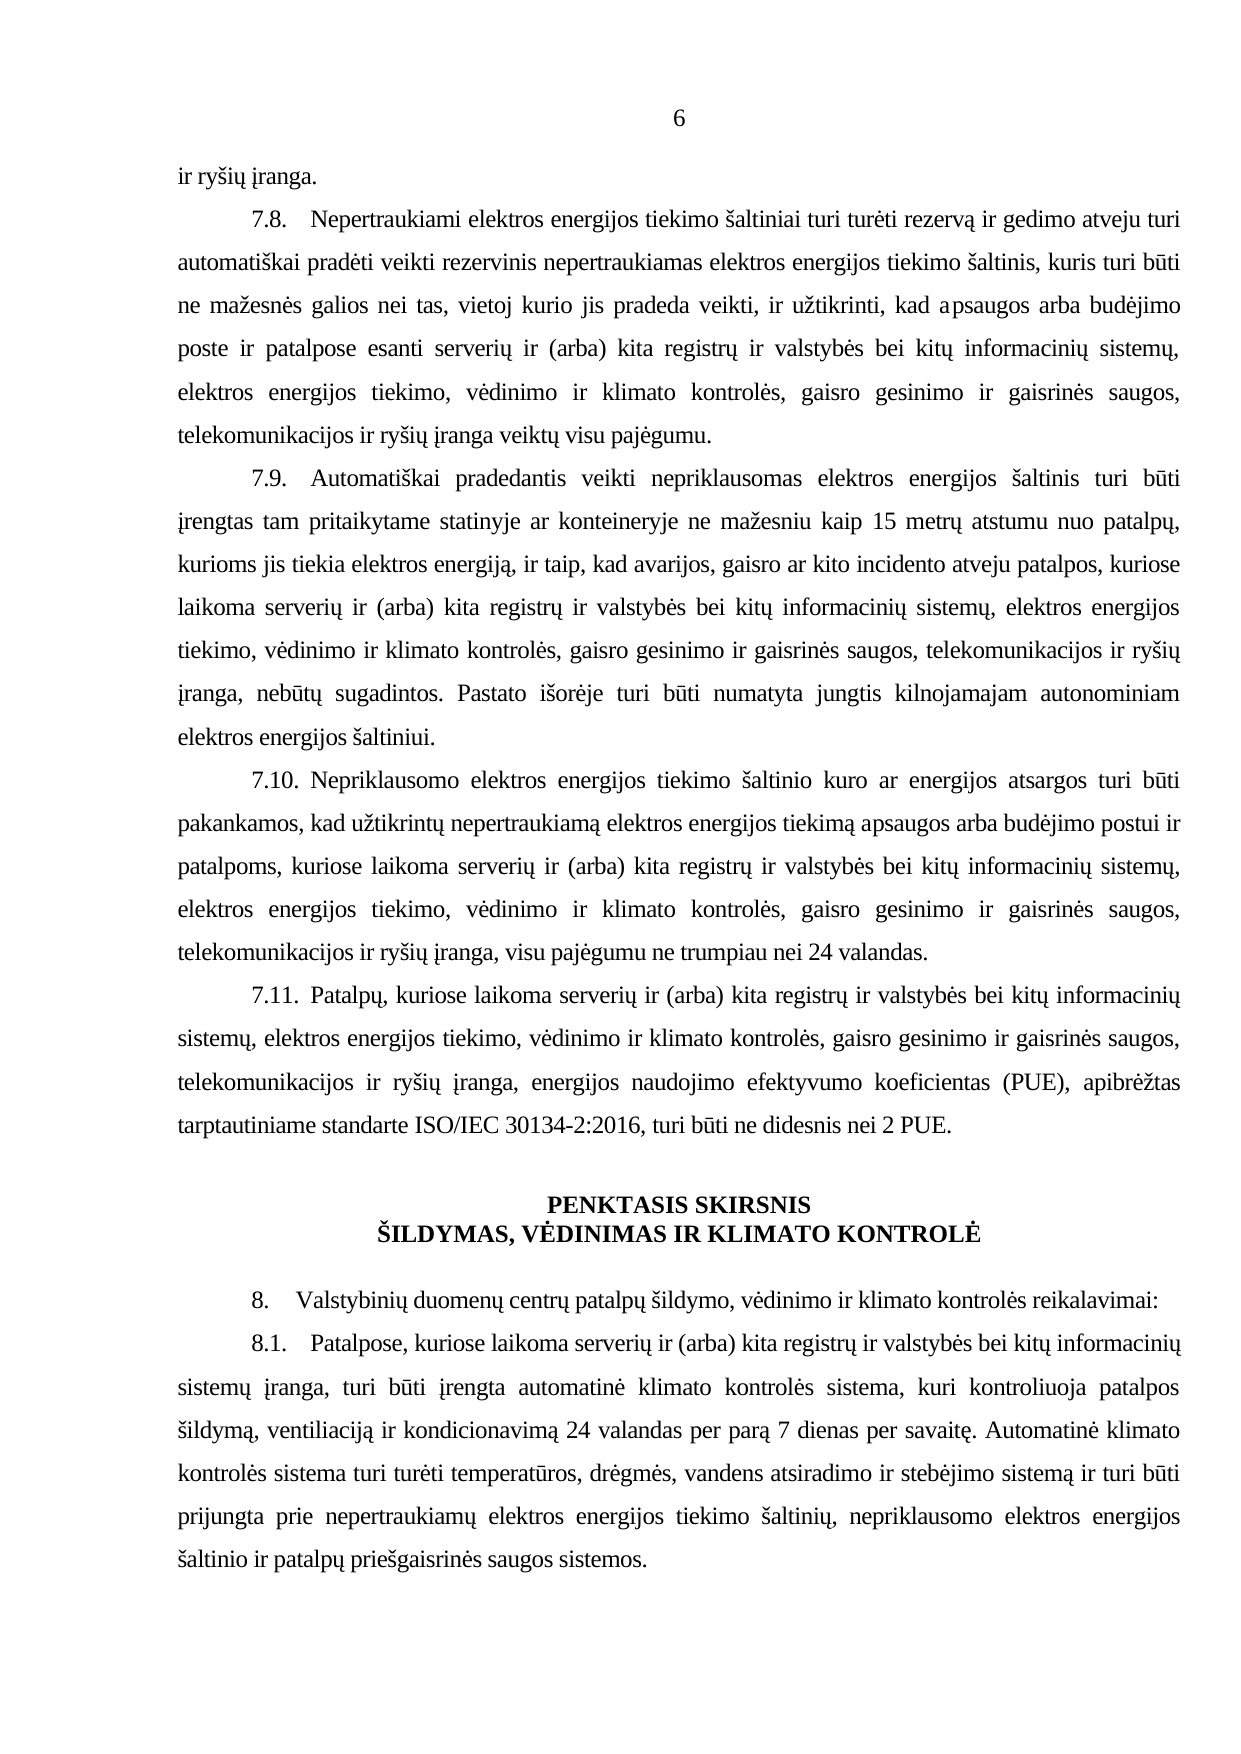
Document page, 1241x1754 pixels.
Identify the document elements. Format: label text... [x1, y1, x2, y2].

text 7.11. Patalpų, kuriose laikoma serverių ir (arba) kita registrų ir valstybės bei kitų informacinių sistemų, elektros energijos tiekimo, vėdinimo ir klimato kontrolės, gaisro gesinimo ir gaisrinės saugos, telekomunikacijos ir ryšių įranga, energijos naudojimo efektyvumo koeficientas (PUE), apibrėžtas tarptautiniame standarte ISO/IEC 30134-2:2016, turi būti ne didesnis nei 2 PUE. [177, 980, 1181, 1138]
text 7.9. Automatiškai pradedantis veikti nepriklausomas elektros energijos šaltinis turi būti įrengtas tam pritaikytame statinyje ar konteineryje ne mažesniu kaip 15 metrų atstumu nuo patalpų, kurioms jis tiekia elektros energiją, ir taip, kad avarijos, gaisro ar kito incidento atveju patalpos, kuriose laikoma serverių ir (arba) kita registrų ir valstybės bei kitų informacinių sistemų, elektros energijos tiekimo, vėdinimo ir klimato kontrolės, gaisro gesinimo ir gaisrinės saugos, telekomunikacijos ir ryšių įranga, nebūtų sugadintos. Pastato išorėje turi būti numatyta jungtis kilnojamajam autonominiam elektros energijos šaltiniui. [177, 463, 1181, 750]
text 8. Valstybinių duomenų centrų patalpų šildymo, vėdinimo ir klimato kontrolės reikalavimai: [177, 1285, 1181, 1314]
text PENKTASIS SKIRSNIS [177, 1190, 1181, 1219]
text 7.8. Nepertraukiami elektros energijos tiekimo šaltiniai turi turėti rezervą ir gedimo atveju turi automatiškai pradėti veikti rezervinis nepertraukiamas elektros energijos tiekimo šaltinis, kuris turi būti ne mažesnės galios nei tas, vietoj kurio jis pradeda veikti, ir užtikrinti, kad apsaugos arba budėjimo poste ir patalpose esanti serverių ir (arba) kita registrų ir valstybės bei kitų informacinių sistemų, elektros energijos tiekimo, vėdinimo ir klimato kontrolės, gaisro gesinimo ir gaisrinės saugos, telekomunikacijos ir ryšių įranga veiktų visu pajėgumu. [177, 204, 1181, 448]
text 7.10. Nepriklausomo elektros energijos tiekimo šaltinio kuro ar energijos atsargos turi būti pakankamos, kad užtikrintų nepertraukiamą elektros energijos tiekimą apsaugos arba budėjimo postui ir patalpoms, kuriose laikoma serverių ir (arba) kita registrų ir valstybės bei kitų informacinių sistemų, elektros energijos tiekimo, vėdinimo ir klimato kontrolės, gaisro gesinimo ir gaisrinės saugos, telekomunikacijos ir ryšių įranga, visu pajėgumu ne trumpiau nei 24 valandas. [177, 765, 1181, 966]
text ir ryšių įranga. [177, 161, 1181, 190]
text 8.1. Patalpose, kuriose laikoma serverių ir (arba) kita registrų ir valstybės bei kitų informacinių sistemų įranga, turi būti įrengta automatinė klimato kontrolės sistema, kuri kontroliuoja patalpos šildymą, ventiliaciją ir kondicionavimą 24 valandas per parą 7 dienas per savaitę. Automatinė klimato kontrolės sistema turi turėti temperatūros, drėgmės, vandens atsiradimo ir stebėjimo sistemą ir turi būti prijungta prie nepertraukiamų elektros energijos tiekimo šaltinių, nepriklausomo elektros energijos šaltinio ir patalpų priešgaisrinės saugos sistemos. [177, 1328, 1181, 1573]
text ŠILDYMAS, VĖDINIMAS IR KLIMATO KONTROLĖ [177, 1219, 1181, 1248]
